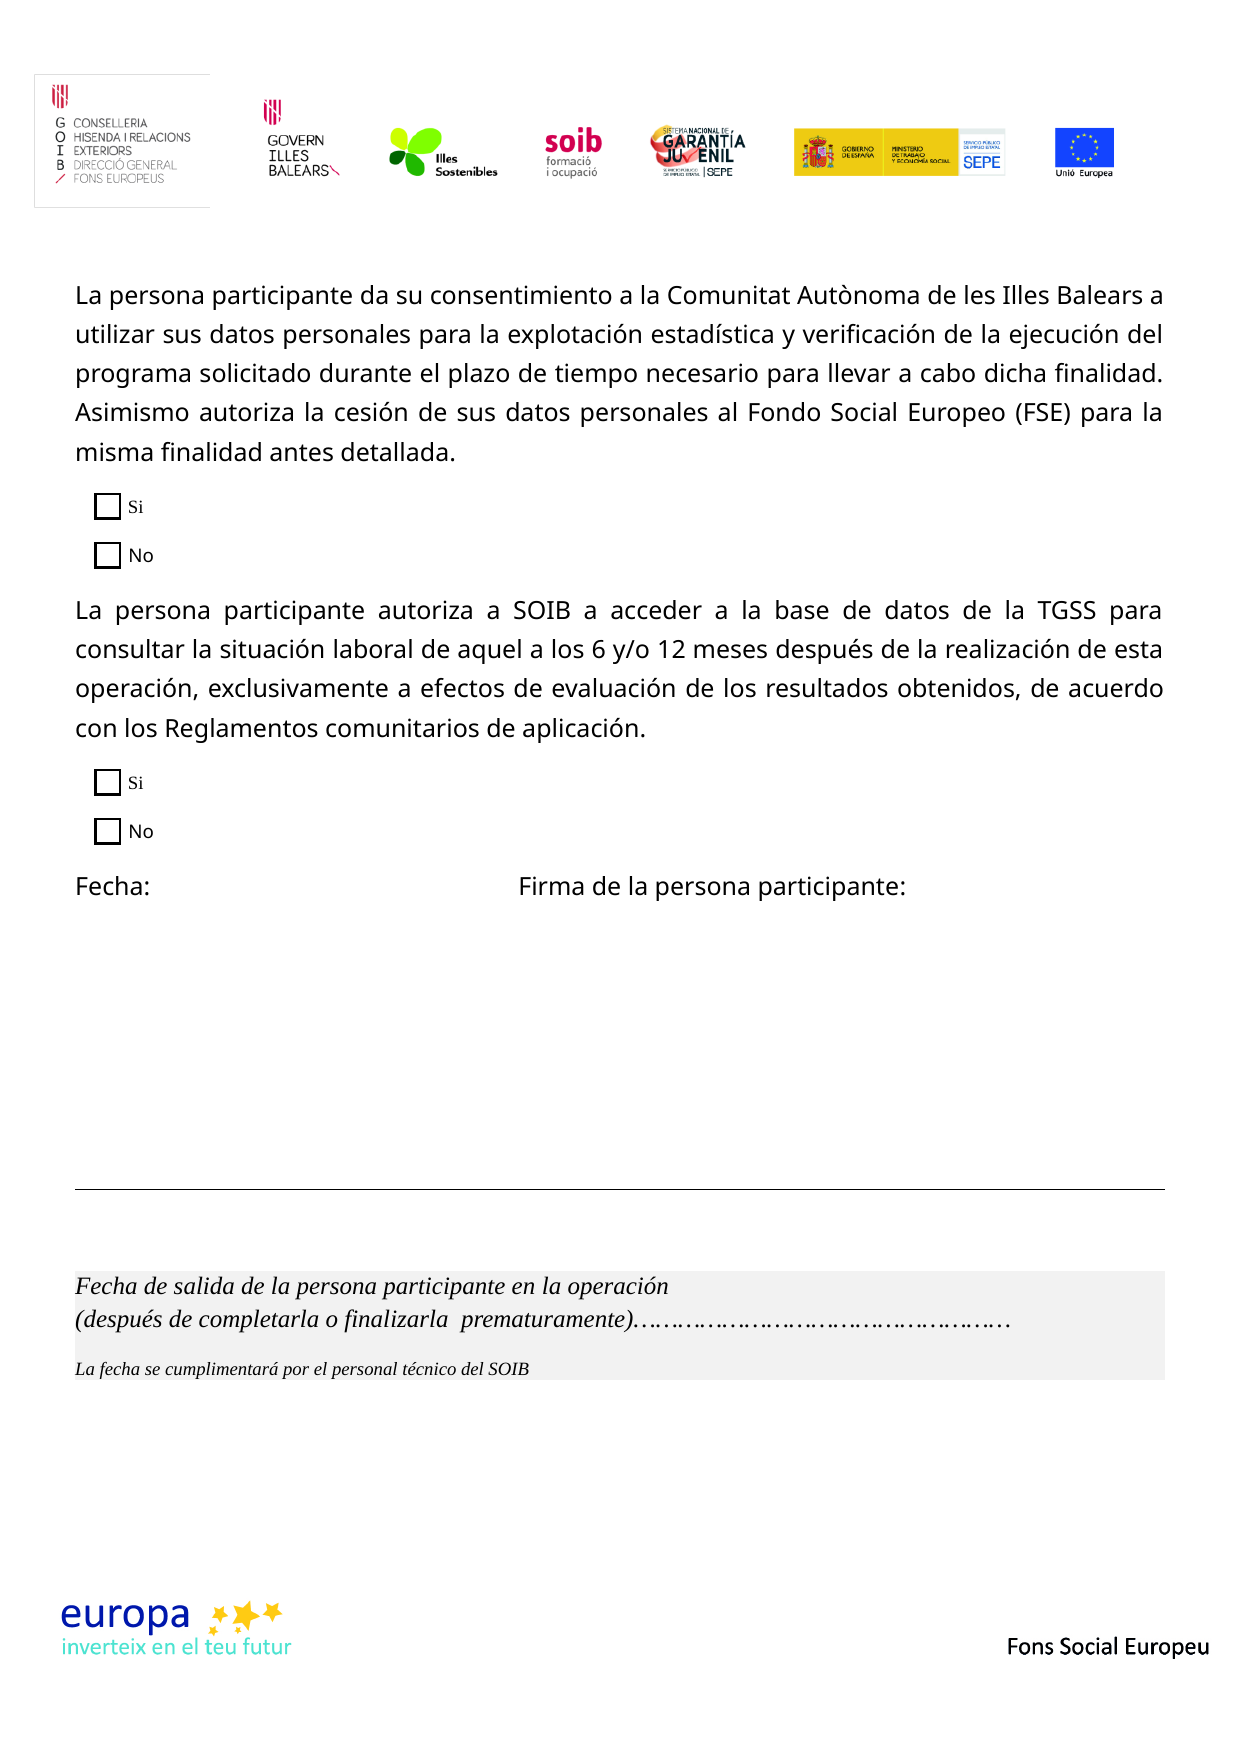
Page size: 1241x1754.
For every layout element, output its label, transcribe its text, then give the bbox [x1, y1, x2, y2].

text Si [123, 494, 1165, 518]
text Fecha de salida de la persona participante en la operación (después de completarla o finalizarla prematuramente)…………………………………………… [75, 1271, 1165, 1333]
text La persona participante autoriza a SOIB a acceder a la base de datos de la TGSS para consultar la situación laboral de aquel a los 6 y/o 12 meses después de la realización de esta operación, exclusivamente a efectos de evaluación de los resultados obtenidos, de acuerdo con los Reglamentos comunitarios de aplicación. [75, 593, 1165, 744]
text Si [123, 770, 1165, 794]
text Fecha: Firma de la persona participante: [75, 869, 1165, 903]
text La persona participante da su consentimiento a la Comunitat Autònoma de les Illes Balears a utilizar sus datos personales para la explotación estadística y verificación de la ejecución del programa solicitado durante el plazo de tiempo necesario para llevar a cabo dicha finalidad. Asimismo autoriza la cesión de sus datos personales al Fondo Social Europeo (FSE) para la misma finalidad antes detallada. [75, 278, 1165, 468]
text No [123, 543, 1165, 568]
text No [121, 818, 1165, 844]
picture [33, 73, 1166, 208]
text La fecha se cumplimentará por el personal técnico del SOIB [75, 1358, 1165, 1380]
picture [1, 1577, 1241, 1681]
